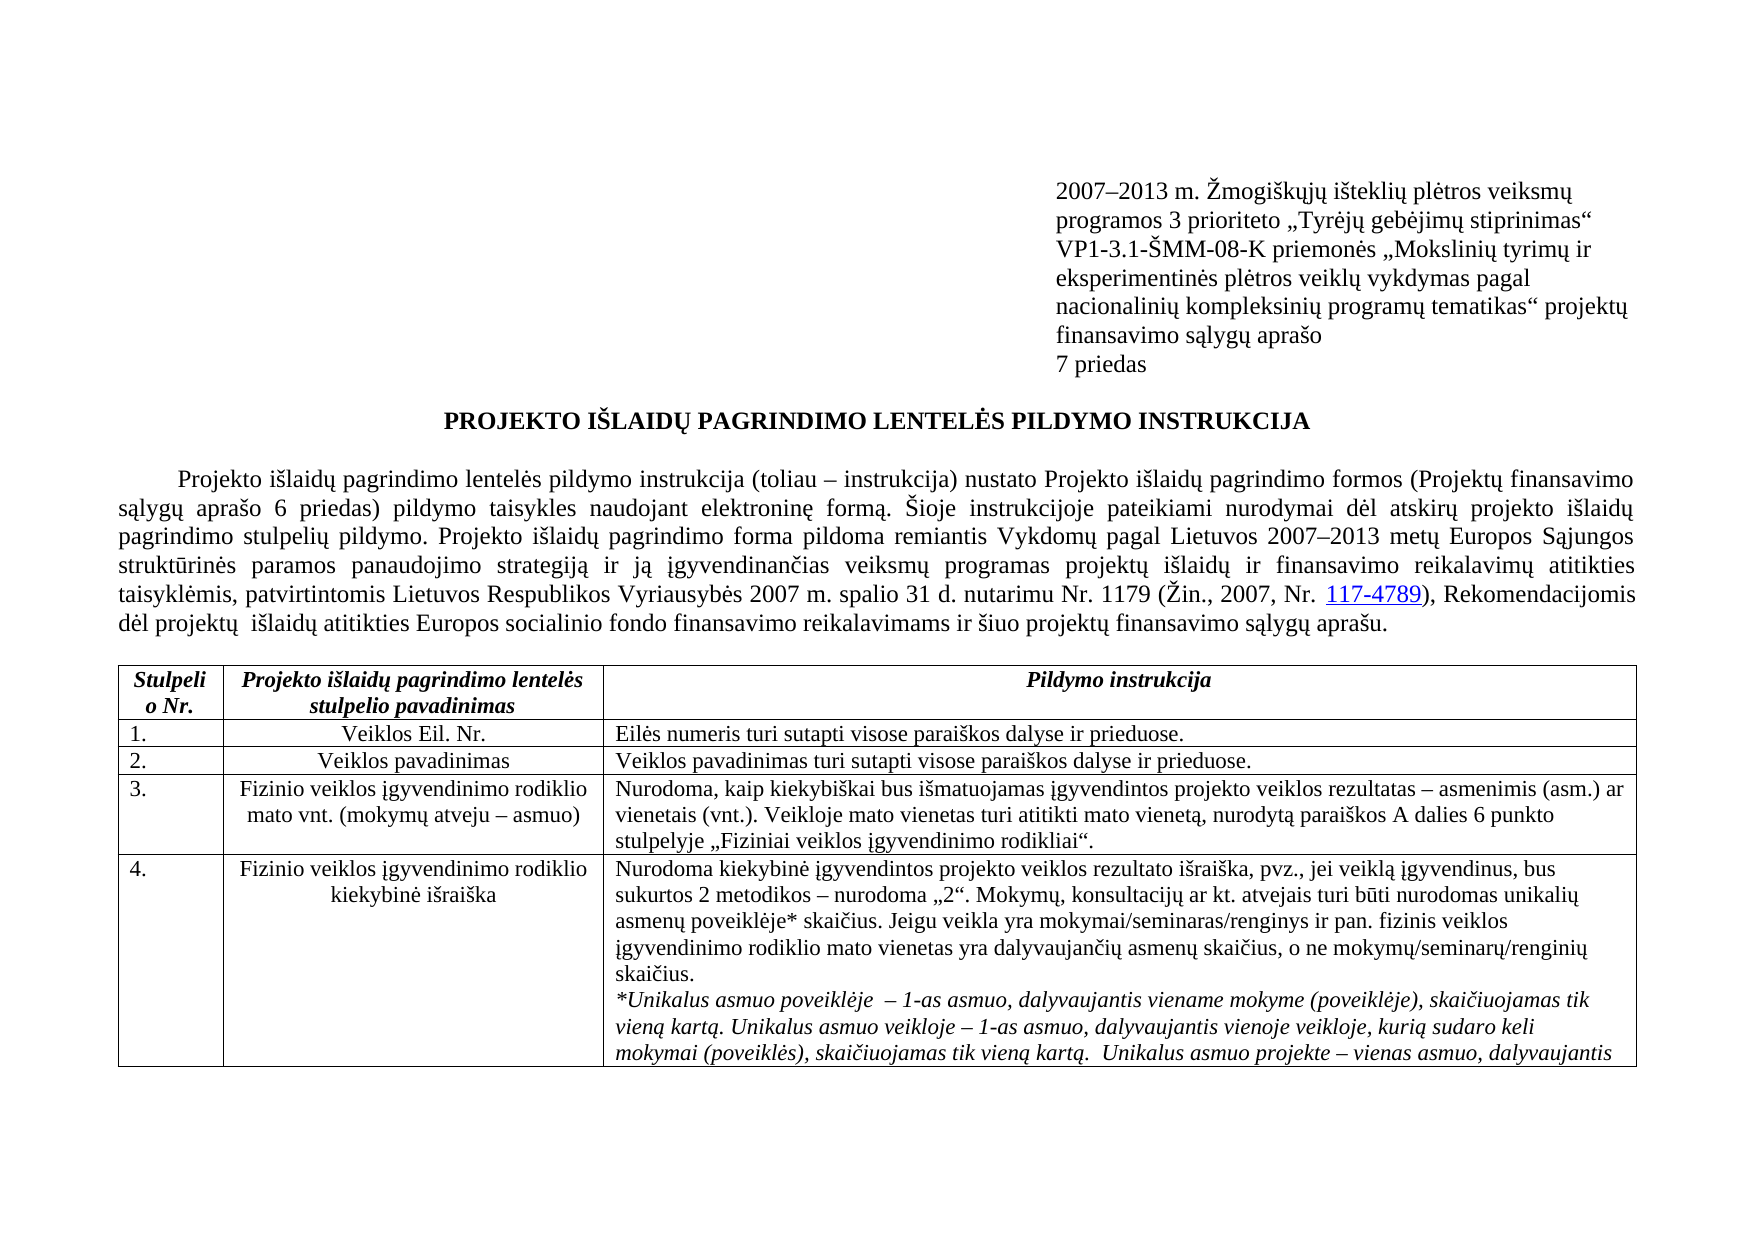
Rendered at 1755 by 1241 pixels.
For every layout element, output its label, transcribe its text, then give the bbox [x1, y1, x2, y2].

text Projekto išlaidų pagrindimo lentelės pildymo instrukcija (toliau – instrukcija) nustato Projekto išlaidų pagrindimo formos (Projektų finansavimo sąlygų aprašo 6 priedas) pildymo taisykles naudojant elektroninę formą. Šioje instrukcijoje pateikiami nurodymai dėl atskirų projekto išlaidų pagrindimo stulpelių pildymo. Projekto išlaidų pagrindimo forma pildoma remiantis Vykdomų pagal Lietuvos 2007–2013 metų Europos Sąjungos struktūrinės paramos panaudojimo strategiją ir ją įgyvendinančias veiksmų programas projektų išlaidų ir finansavimo reikalavimų atitikties taisyklėmis, patvirtintomis Lietuvos Respublikos Vyriausybės 2007 m. spalio 31 d. nutarimu Nr. 1179 (Žin., 2007, Nr. 117-4789), Rekomendacijomis dėl projektų išlaidų atitikties Europos socialinio fondo finansavimo reikalavimams ir šiuo projektų finansavimo sąlygų aprašu. [118, 464, 1636, 636]
table_cell Fizinio veiklos įgyvendinimo rodiklio kiekybinė išraiška [224, 855, 603, 1066]
table_cell 4. [119, 855, 223, 1066]
text nacionalinių kompleksinių programų tematikas“ projektų [1056, 291, 1636, 320]
text finansavimo sąlygų aprašo [1056, 320, 1636, 349]
text PROJEKTO IŠLAIDŲ PAGRINDIMO LENTELĖS PILDYMO INSTRUKCIJA [118, 406, 1636, 435]
text VP1-3.1-ŠMM-08-K priemonės „Mokslinių tyrimų ir [1056, 234, 1636, 263]
table_cell 1. [119, 720, 223, 746]
table_cell Veiklos pavadinimas turi sutapti visose paraiškos dalyse ir prieduose. [604, 747, 1636, 774]
table_cell Eilės numeris turi sutapti visose paraiškos dalyse ir prieduose. [604, 720, 1636, 746]
table_header Projekto išlaidų pagrindimo lentelės stulpelio pavadinimas [224, 666, 603, 719]
table_header Pildymo instrukcija [604, 666, 1636, 719]
table_header Stulpelio Nr. [119, 666, 223, 719]
table_cell Veiklos Eil. Nr. [224, 720, 603, 746]
text eksperimentinės plėtros veiklų vykdymas pagal [1056, 263, 1636, 291]
table_cell 2. [119, 747, 223, 774]
table_cell Nurodoma kiekybinė įgyvendintos projekto veiklos rezultato išraiška, pvz., jei veiklą įgyvendinus, bus sukurtos 2 metodikos – nurodoma „2“. Mokymų, konsultacijų ar kt. atvejais turi būti nurodomas unikalių asmenų poveiklėje* skaičius. Jeigu veikla yra mokymai/seminaras/renginys ir pan. fizinis veiklos įgyvendinimo rodiklio mato vienetas yra dalyvaujančių asmenų skaičius, o ne mokymų/seminarų/renginių skaičius. *Unikalus asmuo poveiklėje – 1-as asmuo, dalyvaujantis viename mokyme (poveiklėje), skaičiuojamas tik vieną kartą. Unikalus asmuo veikloje – 1-as asmuo, dalyvaujantis vienoje veikloje, kurią sudaro keli mokymai (poveiklės), skaičiuojamas tik vieną kartą. Unikalus asmuo projekte – vienas asmuo, dalyvaujantis [604, 855, 1636, 1066]
text 7 priedas [1056, 349, 1636, 378]
table_cell Veiklos pavadinimas [224, 747, 603, 774]
text programos 3 prioriteto „Tyrėjų gebėjimų stiprinimas“ [1056, 205, 1636, 234]
table_cell 3. [119, 775, 223, 854]
table_cell Nurodoma, kaip kiekybiškai bus išmatuojamas įgyvendintos projekto veiklos rezultatas – asmenimis (asm.) ar vienetais (vnt.). Veikloje mato vienetas turi atitikti mato vienetą, nurodytą paraiškos A dalies 6 punkto stulpelyje „Fiziniai veiklos įgyvendinimo rodikliai“. [604, 775, 1636, 854]
table_cell Fizinio veiklos įgyvendinimo rodiklio mato vnt. (mokymų atveju – asmuo) [224, 775, 603, 854]
text 2007–2013 m. Žmogiškųjų išteklių plėtros veiksmų [1056, 176, 1636, 205]
